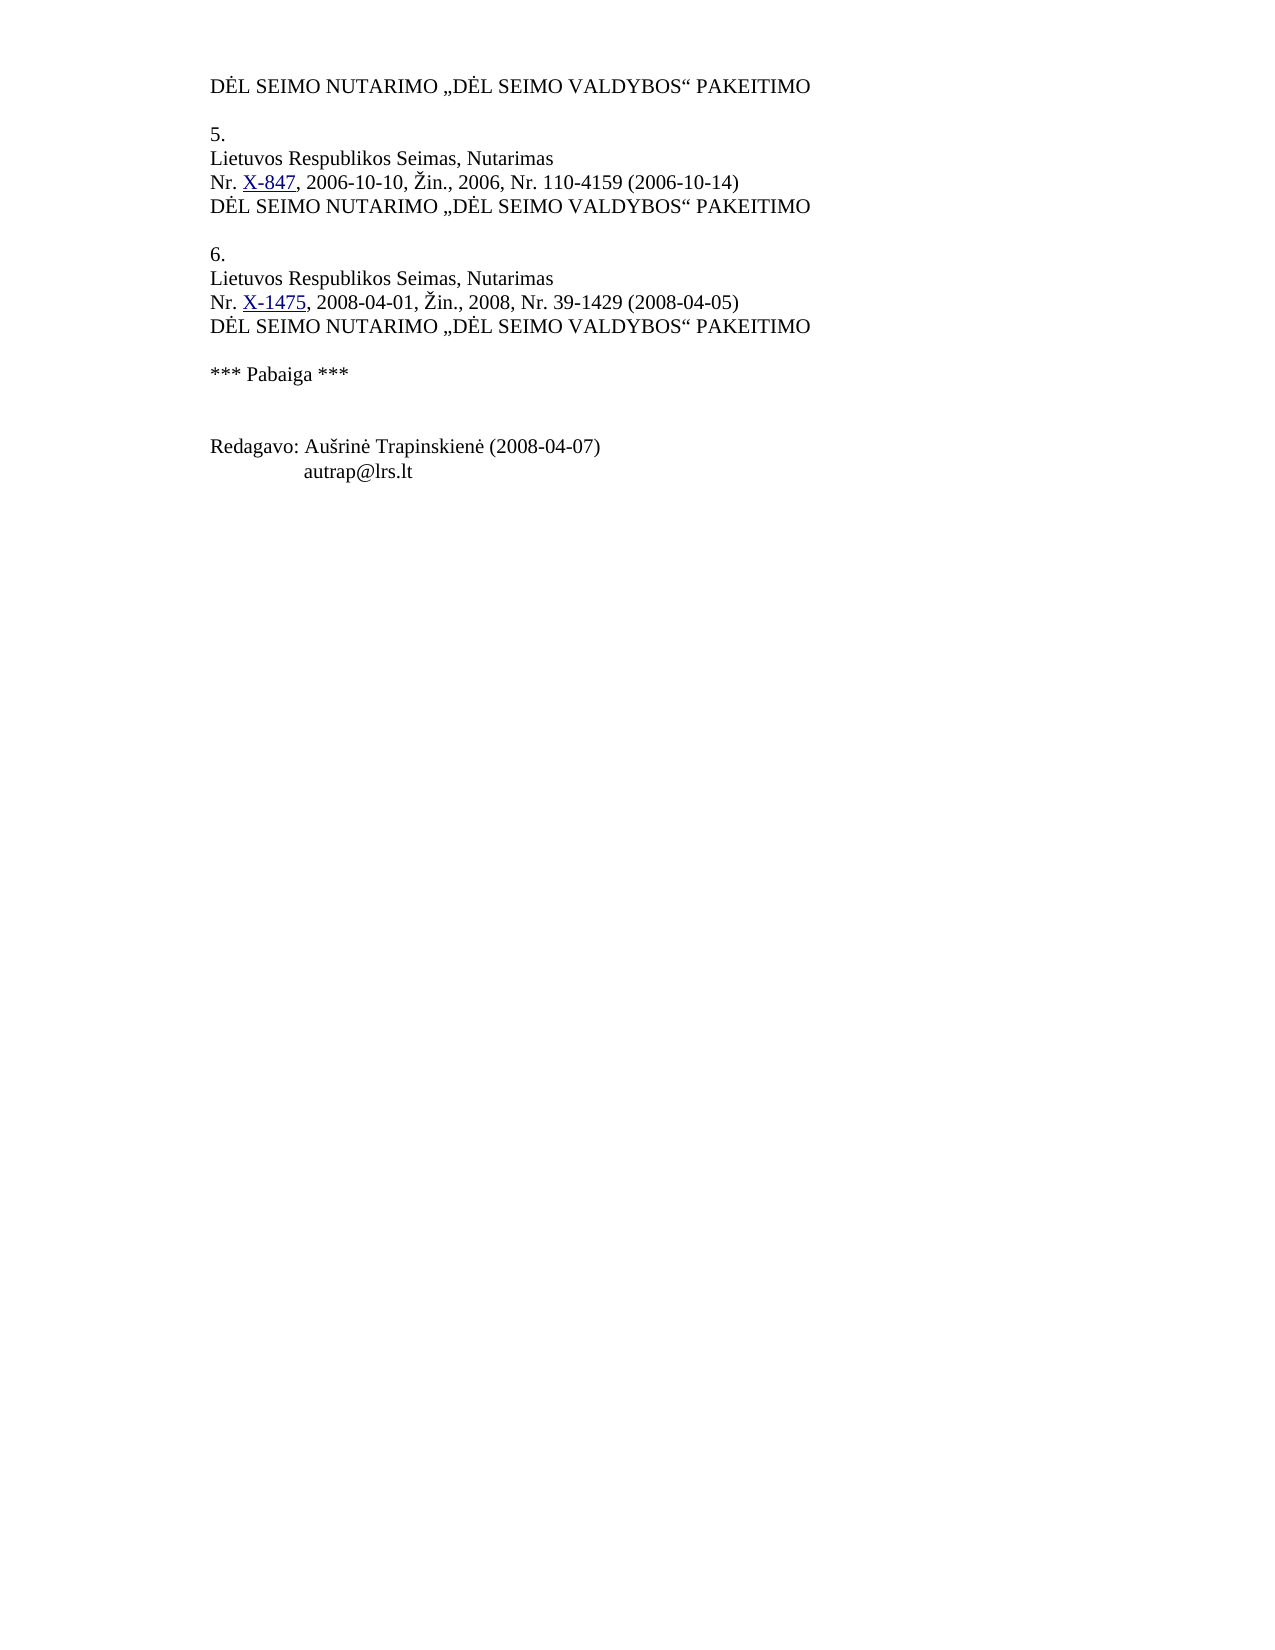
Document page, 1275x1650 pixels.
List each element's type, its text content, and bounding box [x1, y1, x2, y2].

text autrap@lrs.lt [210, 458, 1155, 483]
text Lietuvos Respublikos Seimas, Nutarimas [210, 146, 1155, 170]
text 5. [210, 122, 1155, 146]
text *** Pabaiga *** [210, 362, 1155, 386]
text Nr. X-1475, 2008-04-01, Žin., 2008, Nr. 39-1429 (2008-04-05) [210, 290, 1155, 314]
text DĖL SEIMO NUTARIMO „DĖL SEIMO VALDYBOS“ PAKEITIMO [210, 194, 1155, 218]
text DĖL SEIMO NUTARIMO „DĖL SEIMO VALDYBOS“ PAKEITIMO [210, 314, 1155, 338]
text 6. [210, 242, 1155, 266]
text Redagavo: Aušrinė Trapinskienė (2008-04-07) [210, 434, 1155, 458]
text Lietuvos Respublikos Seimas, Nutarimas [210, 266, 1155, 290]
text Nr. X-847, 2006-10-10, Žin., 2006, Nr. 110-4159 (2006-10-14) [210, 170, 1155, 194]
text DĖL SEIMO NUTARIMO „DĖL SEIMO VALDYBOS“ PAKEITIMO [210, 73, 1155, 98]
